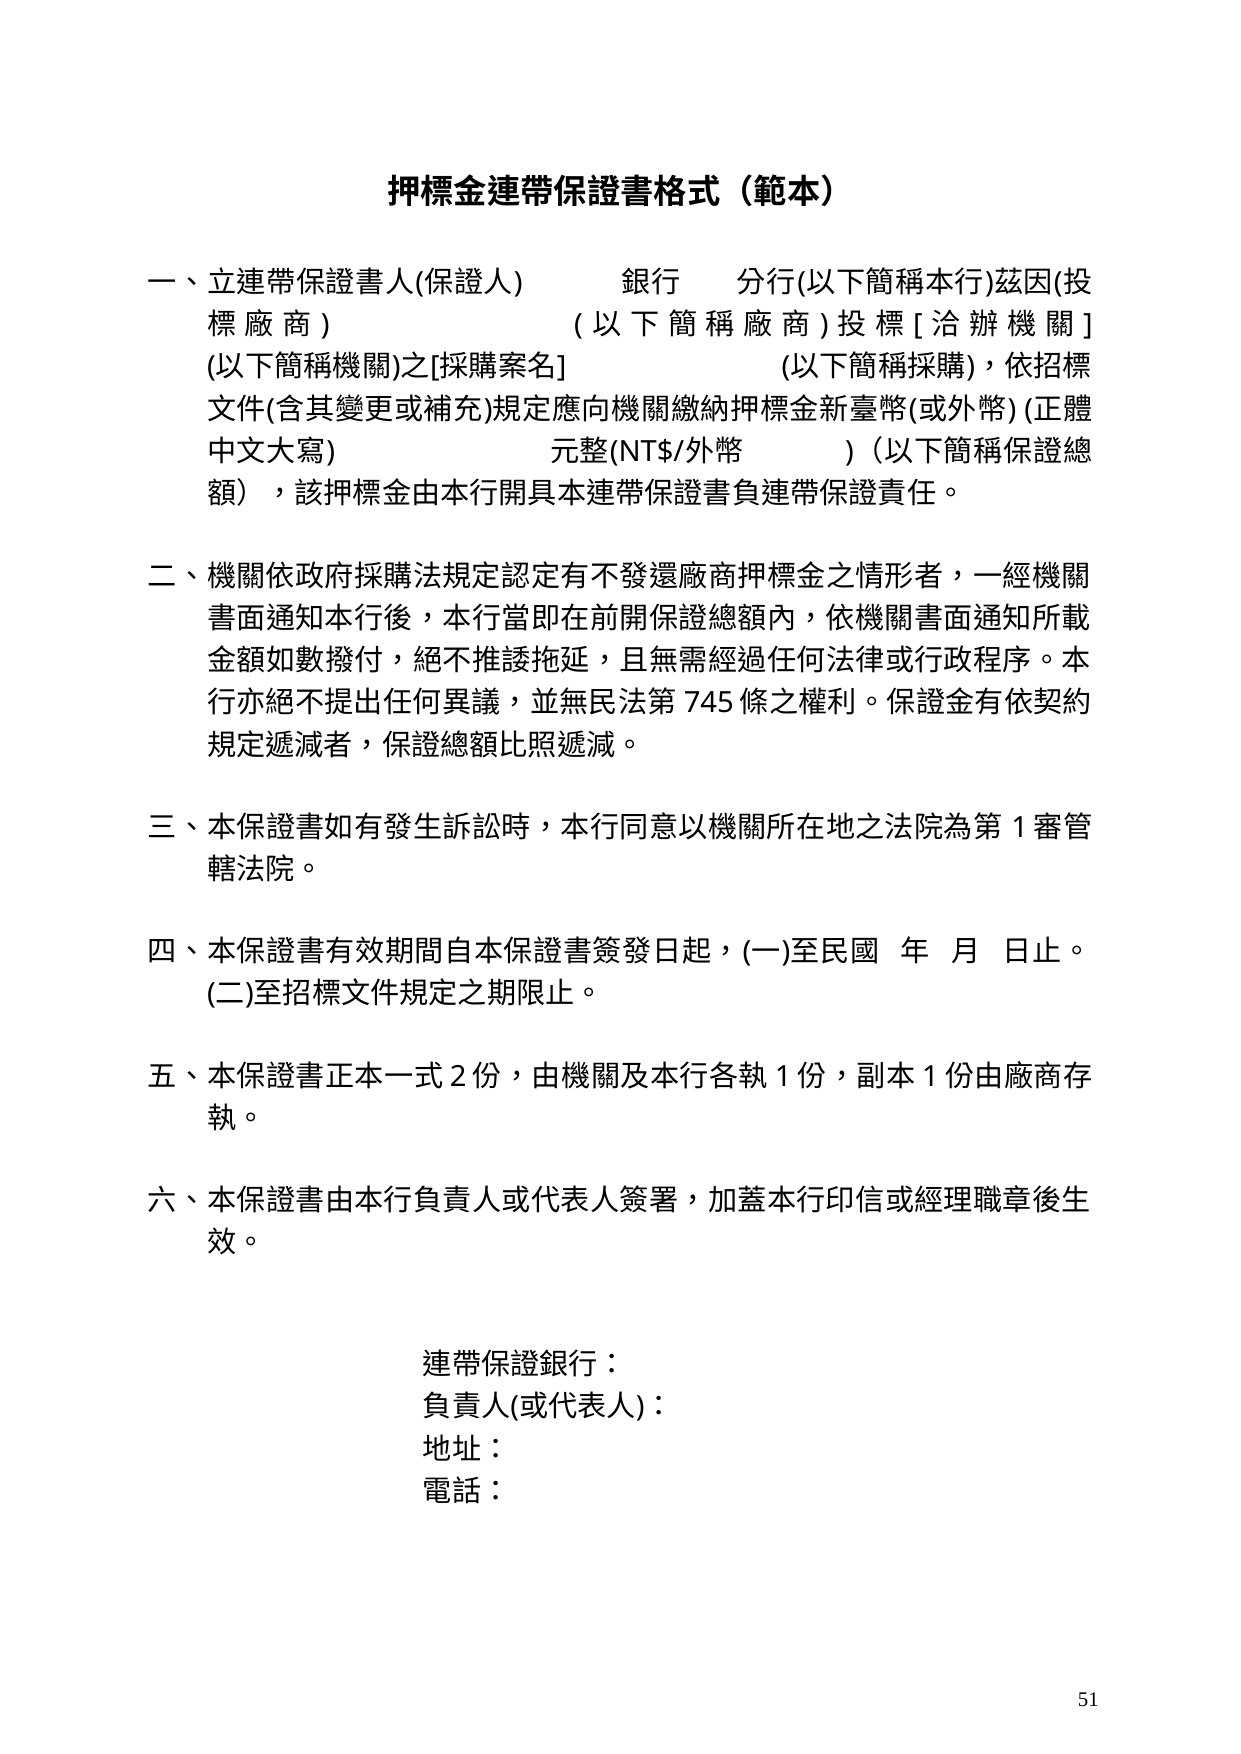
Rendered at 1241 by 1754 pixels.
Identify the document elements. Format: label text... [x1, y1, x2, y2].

list 本保證書如有發生訴訟時，本行同意以機關所在地之法院為第1審管轄法院。 [148, 803, 1092, 888]
text 電話： [148, 1467, 1092, 1510]
list 機關依政府採購法規定認定有不發還廠商押標金之情形者，一經機關書面通知本行後，本行當即在前開保證總額內，依機關書面通知所載金額如數撥付，絕不推諉拖延，且無需經過任何法律或行政程序。本行亦絕不提出任何異議，並無民法第745條之權利。保證金有依契約規定遞減者，保證總額比照遞減。 [148, 552, 1092, 764]
list 本保證書由本行負責人或代表人簽署，加蓋本行印信或經理職章後生效。 [148, 1177, 1092, 1261]
text 押標金連帶保證書格式（範本） [148, 164, 1092, 213]
list 本保證書有效期間自本保證書簽發日起，(一)至民國 年 月 日止。(二)至招標文件規定之期限止。 [148, 928, 1092, 1012]
text 地址： [148, 1425, 1092, 1467]
list 本保證書正本一式2份，由機關及本行各執1份，副本1份由廠商存執。 [148, 1052, 1092, 1137]
list 立連帶保證書人(保證人) 銀行 分行(以下簡稱本行)茲因(投標廠商) (以下簡稱廠商)投標[洽辦機關] (以下簡稱機關)之[採購案名] (以下簡稱採購)，依招標文件(含其變更或補充)規定應向機關繳納押標金新臺幣(或外幣) (正體中文大寫) 元整(NT$/外幣 )（以下簡稱保證總額），該押標金由本行開具本連帶保證書負連帶保證責任。 [148, 258, 1092, 512]
text 連帶保證銀行： [148, 1341, 1092, 1383]
text 負責人(或代表人)： [148, 1383, 1092, 1425]
